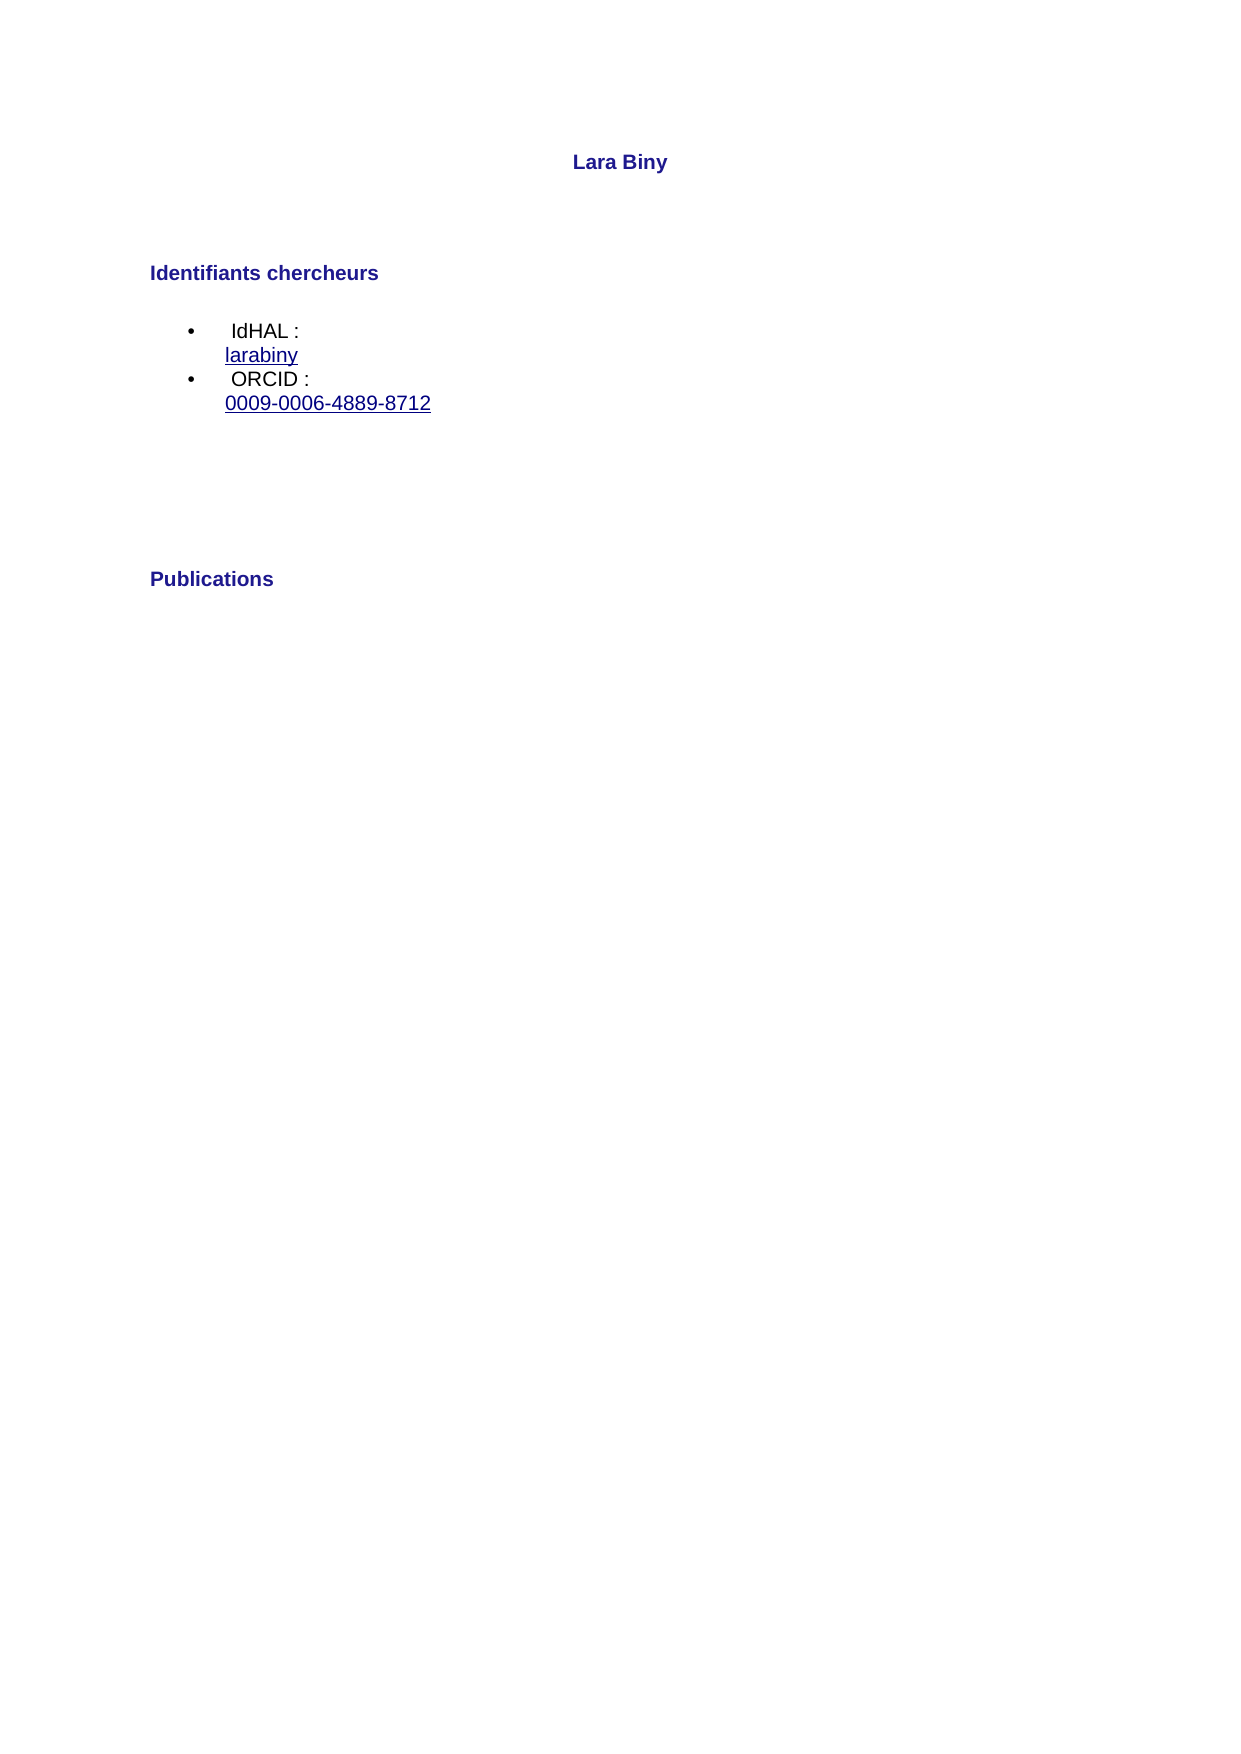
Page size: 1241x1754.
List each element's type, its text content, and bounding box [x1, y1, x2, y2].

list 0009-0006-4889-8712 [187, 391, 1090, 414]
list ORCID : [187, 367, 1090, 391]
list larabiny [187, 343, 1090, 367]
subtitle Publications [150, 567, 1090, 591]
subtitle Lara Biny [150, 150, 1090, 174]
list IdHAL : [187, 319, 1090, 343]
subtitle Identifiants chercheurs [150, 260, 1090, 284]
